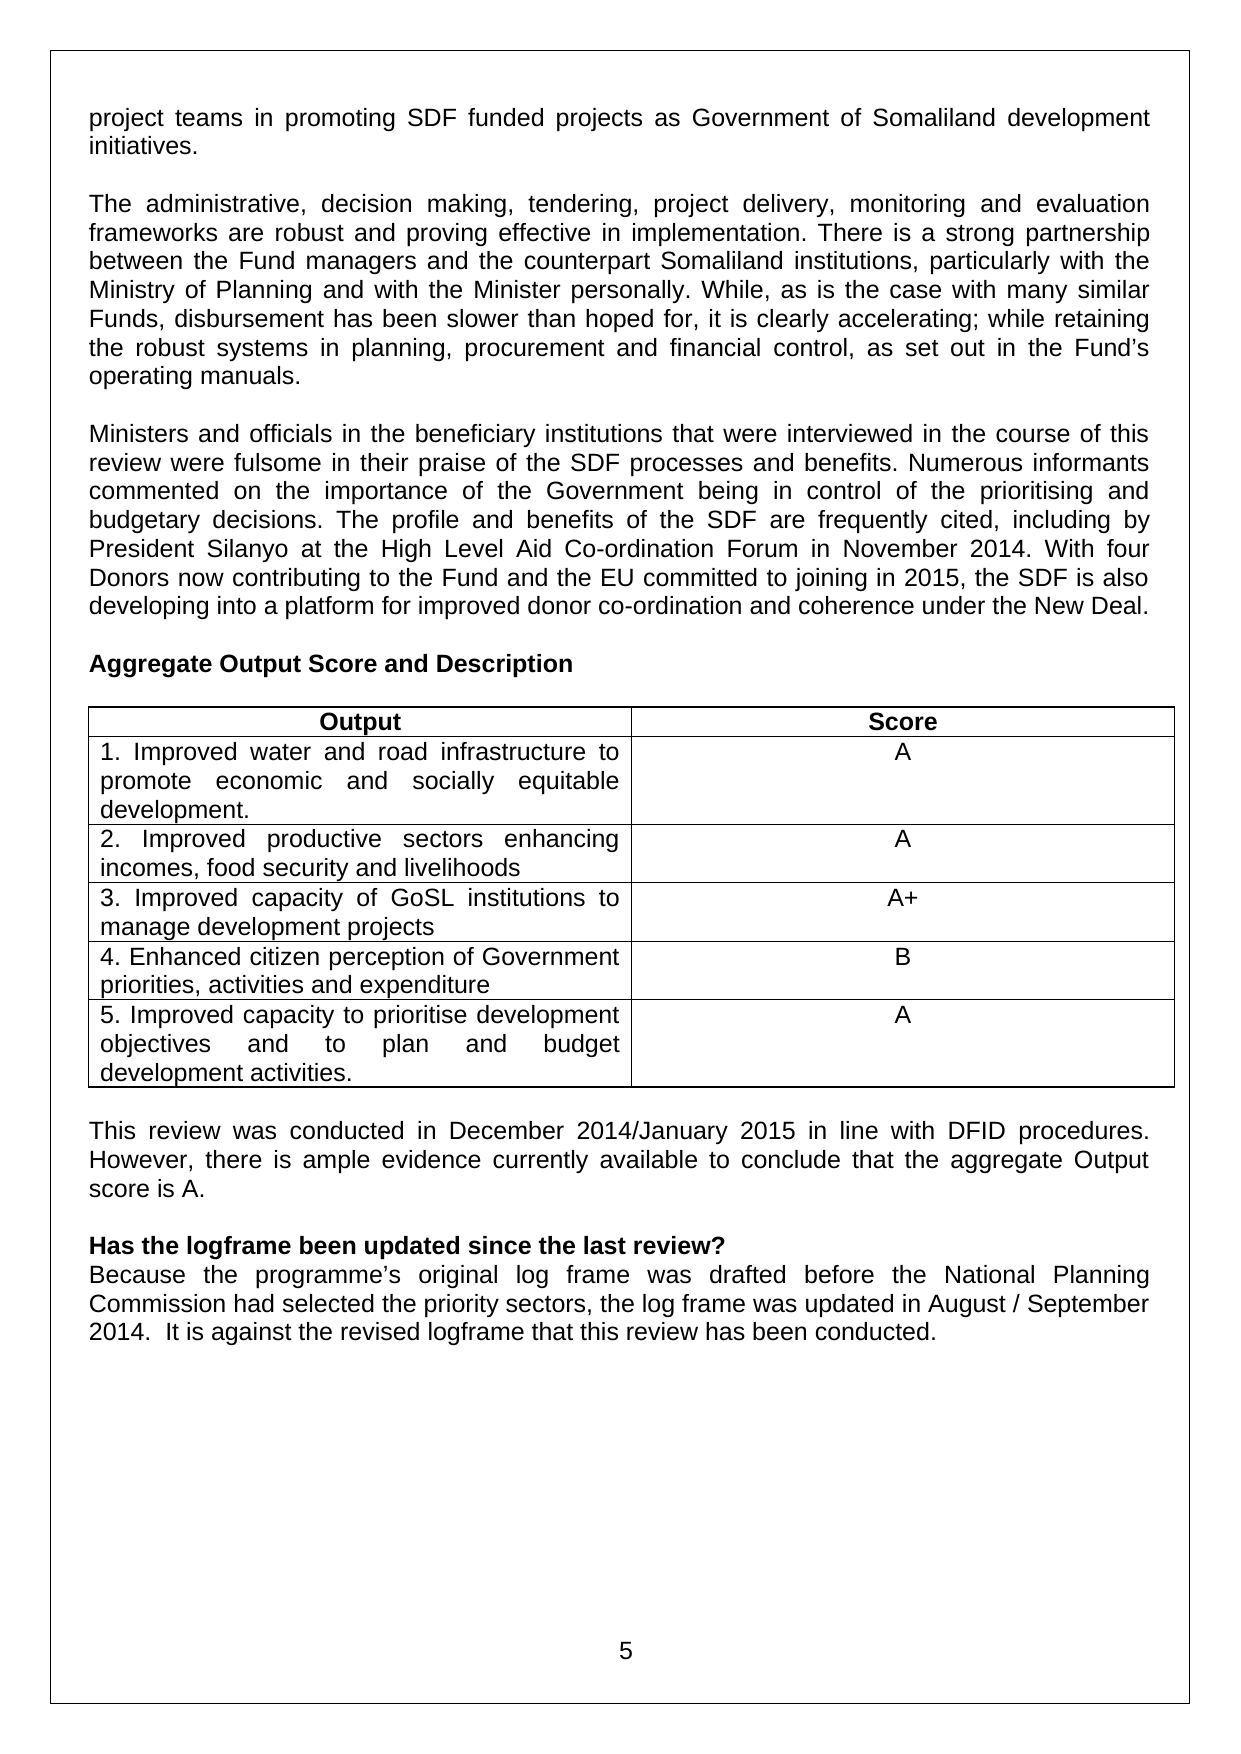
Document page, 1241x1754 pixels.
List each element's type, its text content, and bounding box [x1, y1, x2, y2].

text The administrative, decision making, tendering, project delivery, monitoring and evaluation frameworks are robust and proving effective in implementation. There is a strong partnership between the Fund managers and the counterpart Somaliland institutions, particularly with the Ministry of Planning and with the Minister personally. While, as is the case with many similar Funds, disbursement has been slower than hoped for, it is clearly accelerating; while retaining the robust systems in planning, procurement and financial control, as set out in the Fund’s operating manuals. [89, 189, 1152, 390]
table_cell A [632, 1000, 1174, 1086]
text Ministers and officials in the beneficiary institutions that were interviewed in the course of this review were fulsome in their praise of the SDF processes and benefits. Numerous informants commented on the importance of the Government being in control of the prioritising and budgetary decisions. The profile and benefits of the SDF are frequently cited, including by President Silanyo at the High Level Aid Co-ordination Forum in November 2014. With four Donors now contributing to the Fund and the EU committed to joining in 2015, the SDF is also developing into a platform for improved donor co-ordination and coherence under the New Deal. [89, 419, 1152, 620]
table_cell A [632, 737, 1174, 823]
table_cell A+ [632, 883, 1174, 941]
table_cell 3. Improved capacity of GoSL institutions to manage development projects [89, 883, 631, 941]
table_cell B [632, 942, 1174, 999]
table_cell A [632, 825, 1174, 882]
text Aggregate Output Score and Description [89, 649, 1152, 678]
table_cell 5. Improved capacity to prioritise development objectives and to plan and budget development activities. [89, 1000, 631, 1086]
text Because the programme’s original log frame was drafted before the National Planning Commission had selected the priority sectors, the log frame was updated in August / September 2014. It is against the revised logframe that this review has been conducted. [89, 1260, 1152, 1346]
table_header Score [632, 708, 1174, 736]
table_cell 1. Improved water and road infrastructure to promote economic and socially equitable development. [89, 737, 631, 823]
text This review was conducted in December 2014/January 2015 in line with DFID procedures. However, there is ample evidence currently available to conclude that the aggregate Output score is A. [89, 1116, 1152, 1202]
table_header Output [89, 708, 631, 736]
table_cell 2. Improved productive sectors enhancing incomes, food security and livelihoods [89, 825, 631, 882]
table_cell 4. Enhanced citizen perception of Government priorities, activities and expenditure [89, 942, 631, 999]
text project teams in promoting SDF funded projects as Government of Somaliland development initiatives. [89, 103, 1152, 160]
text Has the logframe been updated since the last review? [89, 1231, 1152, 1260]
